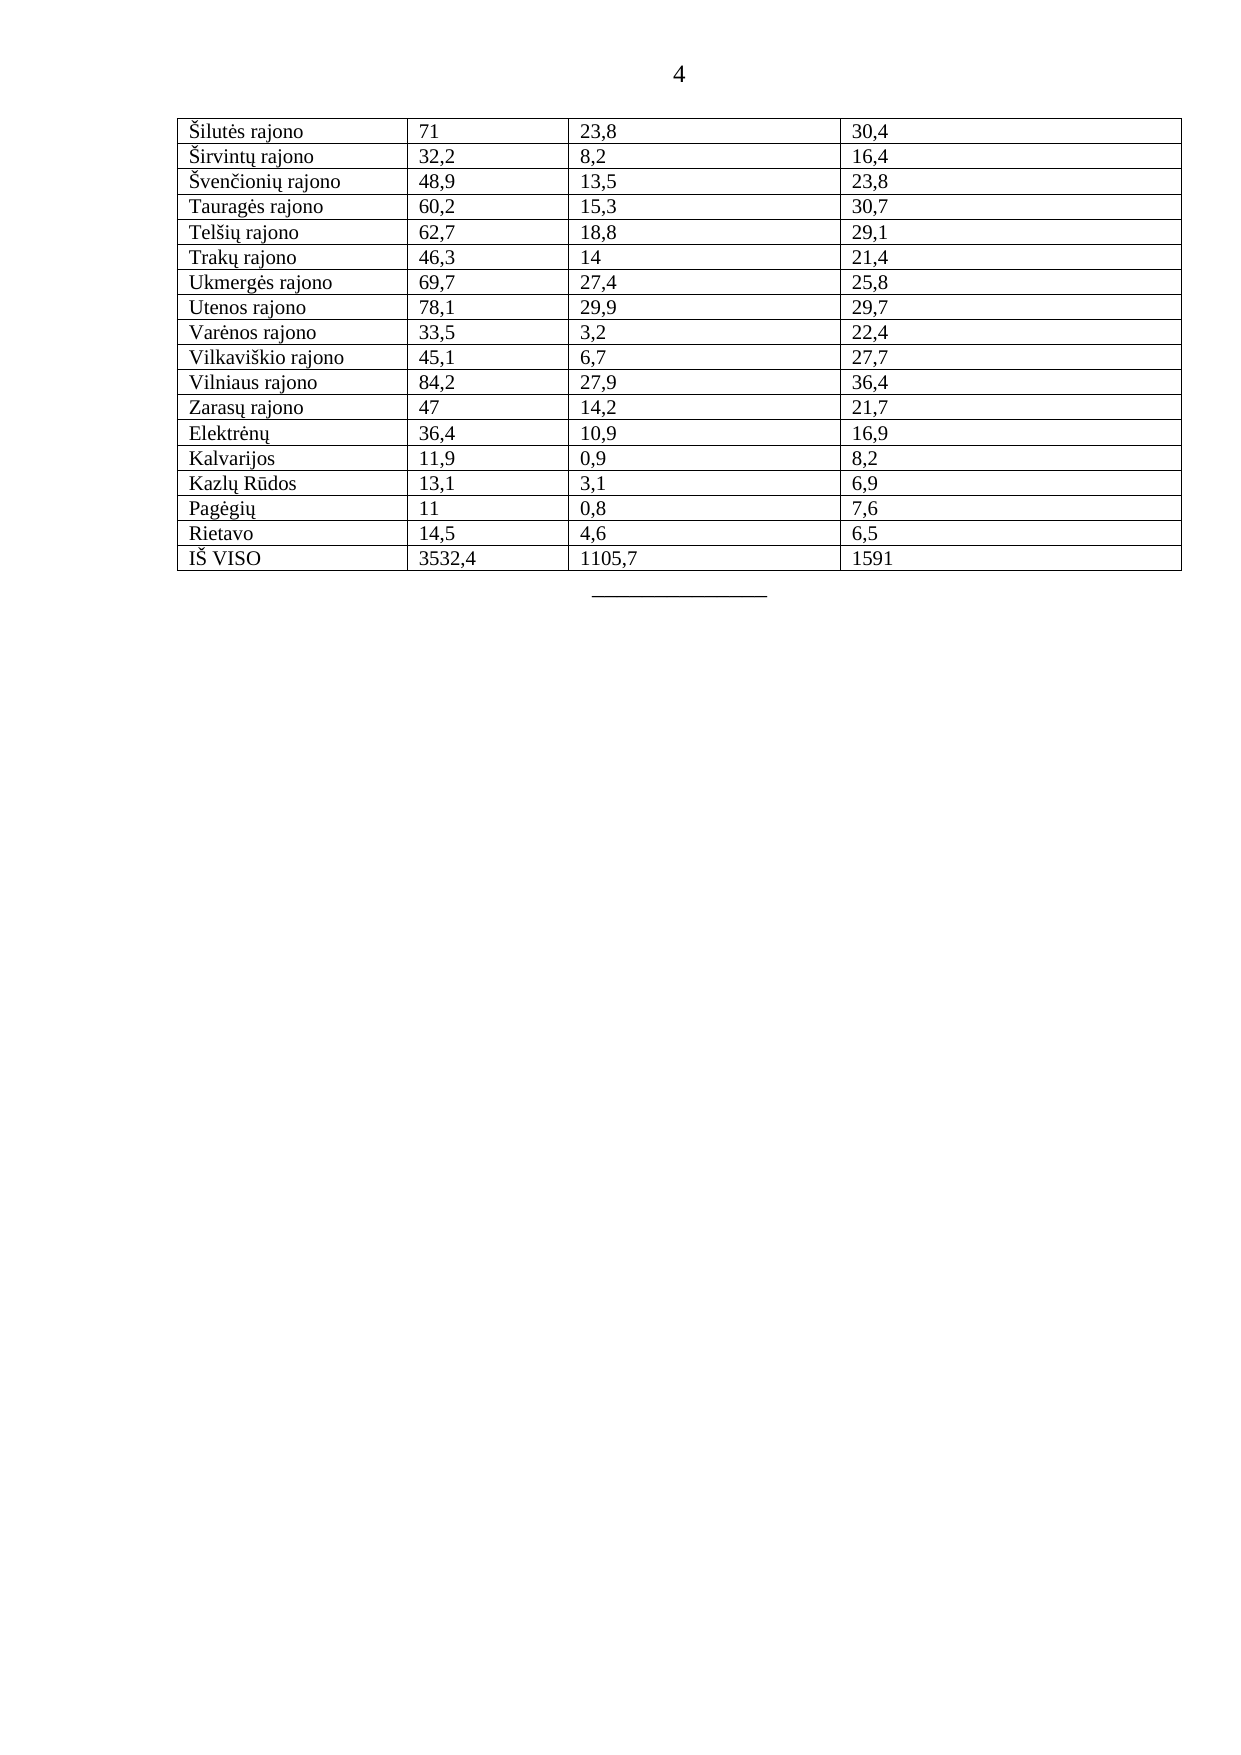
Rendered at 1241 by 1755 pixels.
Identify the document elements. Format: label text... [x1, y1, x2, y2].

table_cell IŠ VISO [178, 546, 407, 570]
table_cell 27,4 [569, 270, 840, 294]
table_cell Ukmergės rajono [178, 270, 407, 294]
table_cell 15,3 [569, 195, 840, 218]
table_cell Kazlų Rūdos [178, 471, 407, 495]
table_cell 6,5 [841, 521, 1181, 545]
table_cell 1591 [841, 546, 1181, 570]
table_cell Kalvarijos [178, 446, 407, 469]
table_cell 22,4 [841, 320, 1181, 344]
table_cell 3,1 [569, 471, 840, 495]
table_cell 11,9 [408, 446, 568, 469]
table_cell 29,1 [841, 220, 1181, 244]
table_cell 21,4 [841, 245, 1181, 269]
table_cell 33,5 [408, 320, 568, 344]
table_cell Utenos rajono [178, 295, 407, 319]
table_cell 13,5 [569, 169, 840, 193]
table_cell Pagėgių [178, 496, 407, 520]
table_cell Šilutės rajono [178, 119, 407, 143]
table_cell Elektrėnų [178, 420, 407, 444]
table_cell 1105,7 [569, 546, 840, 570]
table_cell 71 [408, 119, 568, 143]
table_cell 16,9 [841, 420, 1181, 444]
table_cell 6,7 [569, 345, 840, 369]
table_cell 36,4 [408, 420, 568, 444]
table_cell Vilkaviškio rajono [178, 345, 407, 369]
table_cell Širvintų rajono [178, 144, 407, 168]
table_cell 30,7 [841, 195, 1181, 218]
table_cell 0,9 [569, 446, 840, 469]
table_cell 3,2 [569, 320, 840, 344]
table_cell 78,1 [408, 295, 568, 319]
table_cell 23,8 [569, 119, 840, 143]
table_cell 18,8 [569, 220, 840, 244]
table_cell 8,2 [841, 446, 1181, 469]
table_cell 36,4 [841, 370, 1181, 394]
table_cell 27,7 [841, 345, 1181, 369]
table_cell 46,3 [408, 245, 568, 269]
table_cell Vilniaus rajono [178, 370, 407, 394]
table_cell Varėnos rajono [178, 320, 407, 344]
table_cell 14 [569, 245, 840, 269]
table_cell 16,4 [841, 144, 1181, 168]
table_cell Švenčionių rajono [178, 169, 407, 193]
table_cell Rietavo [178, 521, 407, 545]
table_cell 6,9 [841, 471, 1181, 495]
text ______________ [177, 571, 1181, 600]
table_cell Telšių rajono [178, 220, 407, 244]
table_cell 29,9 [569, 295, 840, 319]
table_cell 62,7 [408, 220, 568, 244]
table_cell 3532,4 [408, 546, 568, 570]
table_cell Zarasų rajono [178, 395, 407, 419]
table_cell 10,9 [569, 420, 840, 444]
table_cell 14,2 [569, 395, 840, 419]
table_cell 69,7 [408, 270, 568, 294]
table_cell 48,9 [408, 169, 568, 193]
table_cell 7,6 [841, 496, 1181, 520]
table_cell 0,8 [569, 496, 840, 520]
table_cell 23,8 [841, 169, 1181, 193]
table_cell 8,2 [569, 144, 840, 168]
table_cell 4,6 [569, 521, 840, 545]
table_cell 25,8 [841, 270, 1181, 294]
table_cell Trakų rajono [178, 245, 407, 269]
table_cell 11 [408, 496, 568, 520]
table_cell 21,7 [841, 395, 1181, 419]
table_cell 27,9 [569, 370, 840, 394]
table_cell 32,2 [408, 144, 568, 168]
table_cell 30,4 [841, 119, 1181, 143]
table_cell 45,1 [408, 345, 568, 369]
table_cell 13,1 [408, 471, 568, 495]
table_cell 14,5 [408, 521, 568, 545]
table_cell 47 [408, 395, 568, 419]
table_cell 84,2 [408, 370, 568, 394]
table_cell 29,7 [841, 295, 1181, 319]
table_cell Tauragės rajono [178, 195, 407, 218]
table_cell 60,2 [408, 195, 568, 218]
